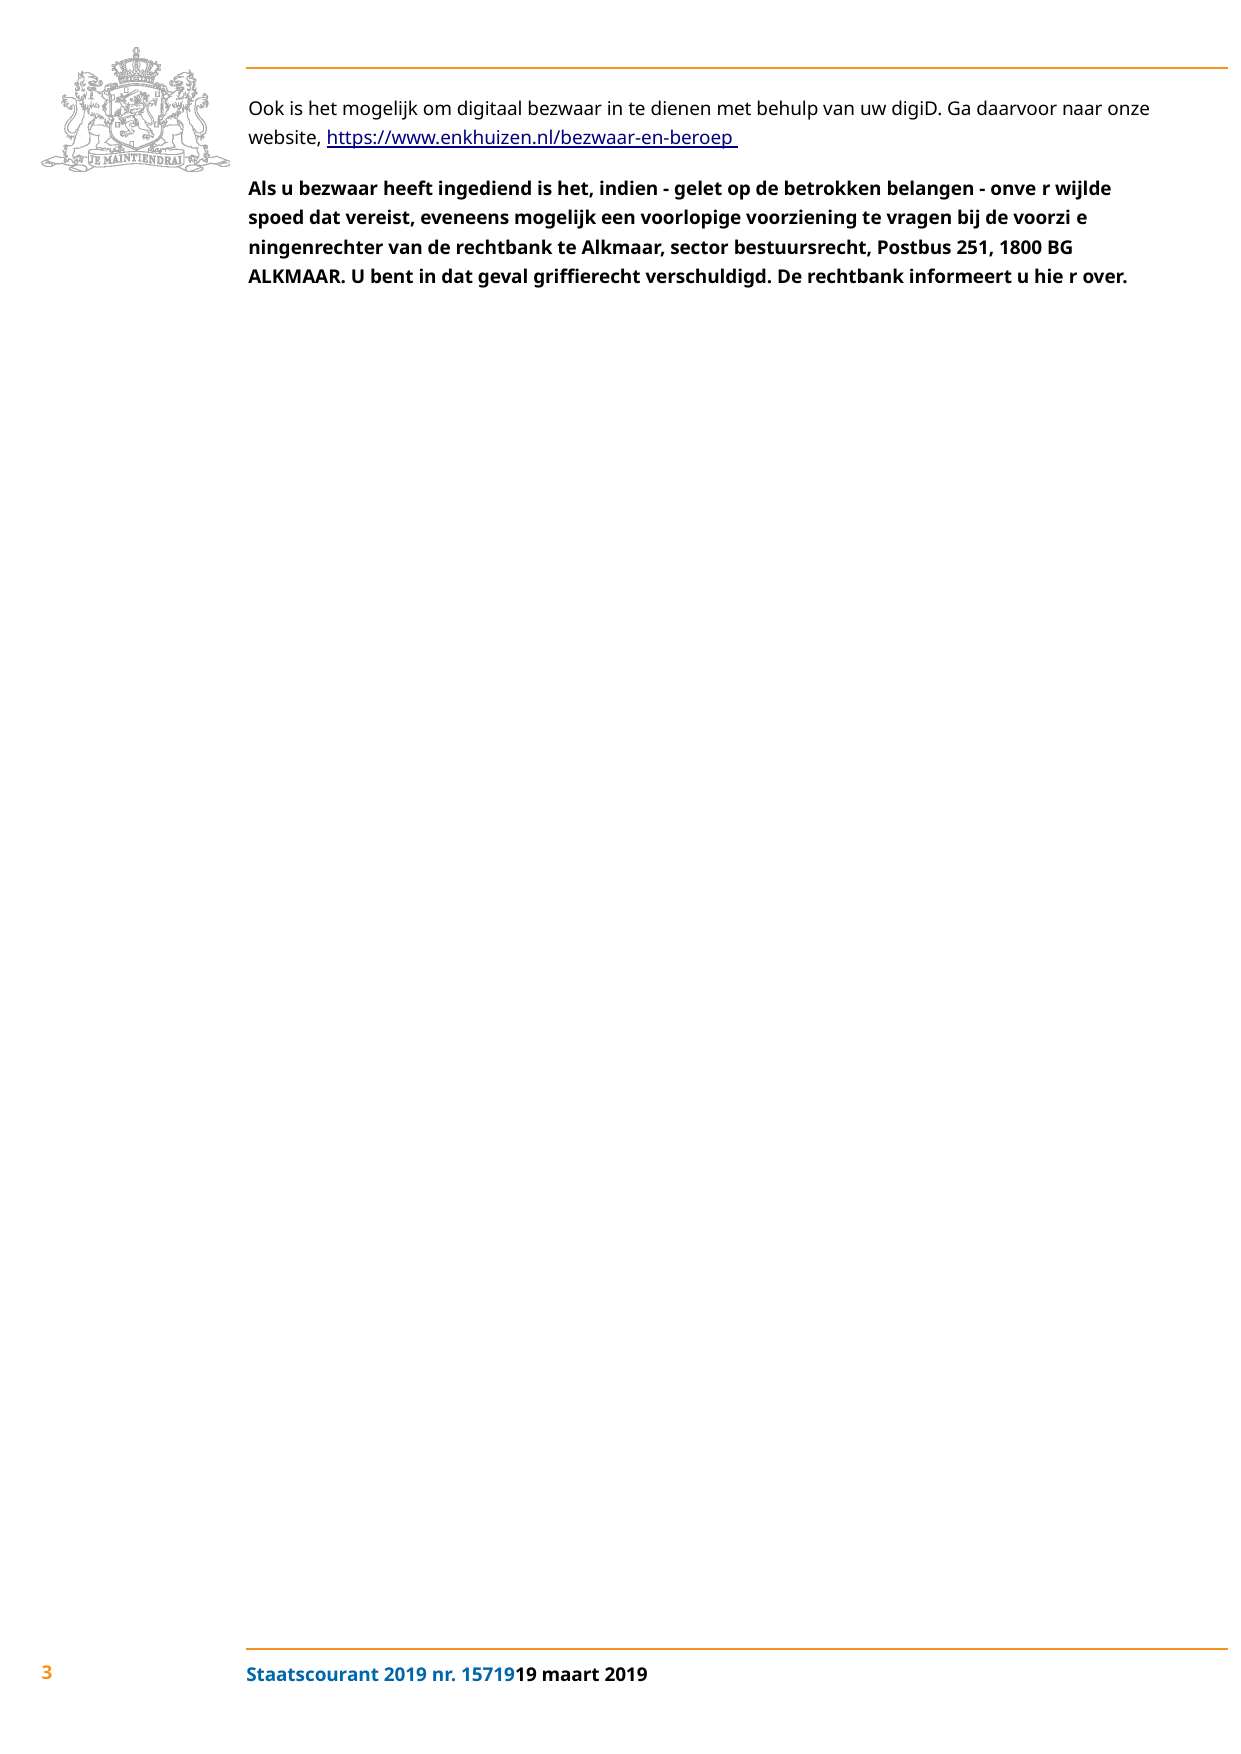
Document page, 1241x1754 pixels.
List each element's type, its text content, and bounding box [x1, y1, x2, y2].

text Als u bezwaar heeft ingediend is het, indien - gelet op de betrokken belangen - onve r wijlde spoed dat vereist, eveneens mogelijk een voorlopige voorziening te vragen bij de voorzi e ningenrechter van de rechtbank te Alkmaar, sector bestuursrecht, Postbus 251, 1800 BG ALKMAAR. U bent in dat geval griffierecht verschuldigd. De rechtbank informeert u hie r over. [248, 175, 1152, 289]
picture [41, 47, 231, 172]
text Ook is het mogelijk om digitaal bezwaar in te dienen met behulp van uw digiD. Ga daarvoor naar onze website, https://www.enkhuizen.nl/bezwaar-en-beroep [248, 95, 1152, 150]
